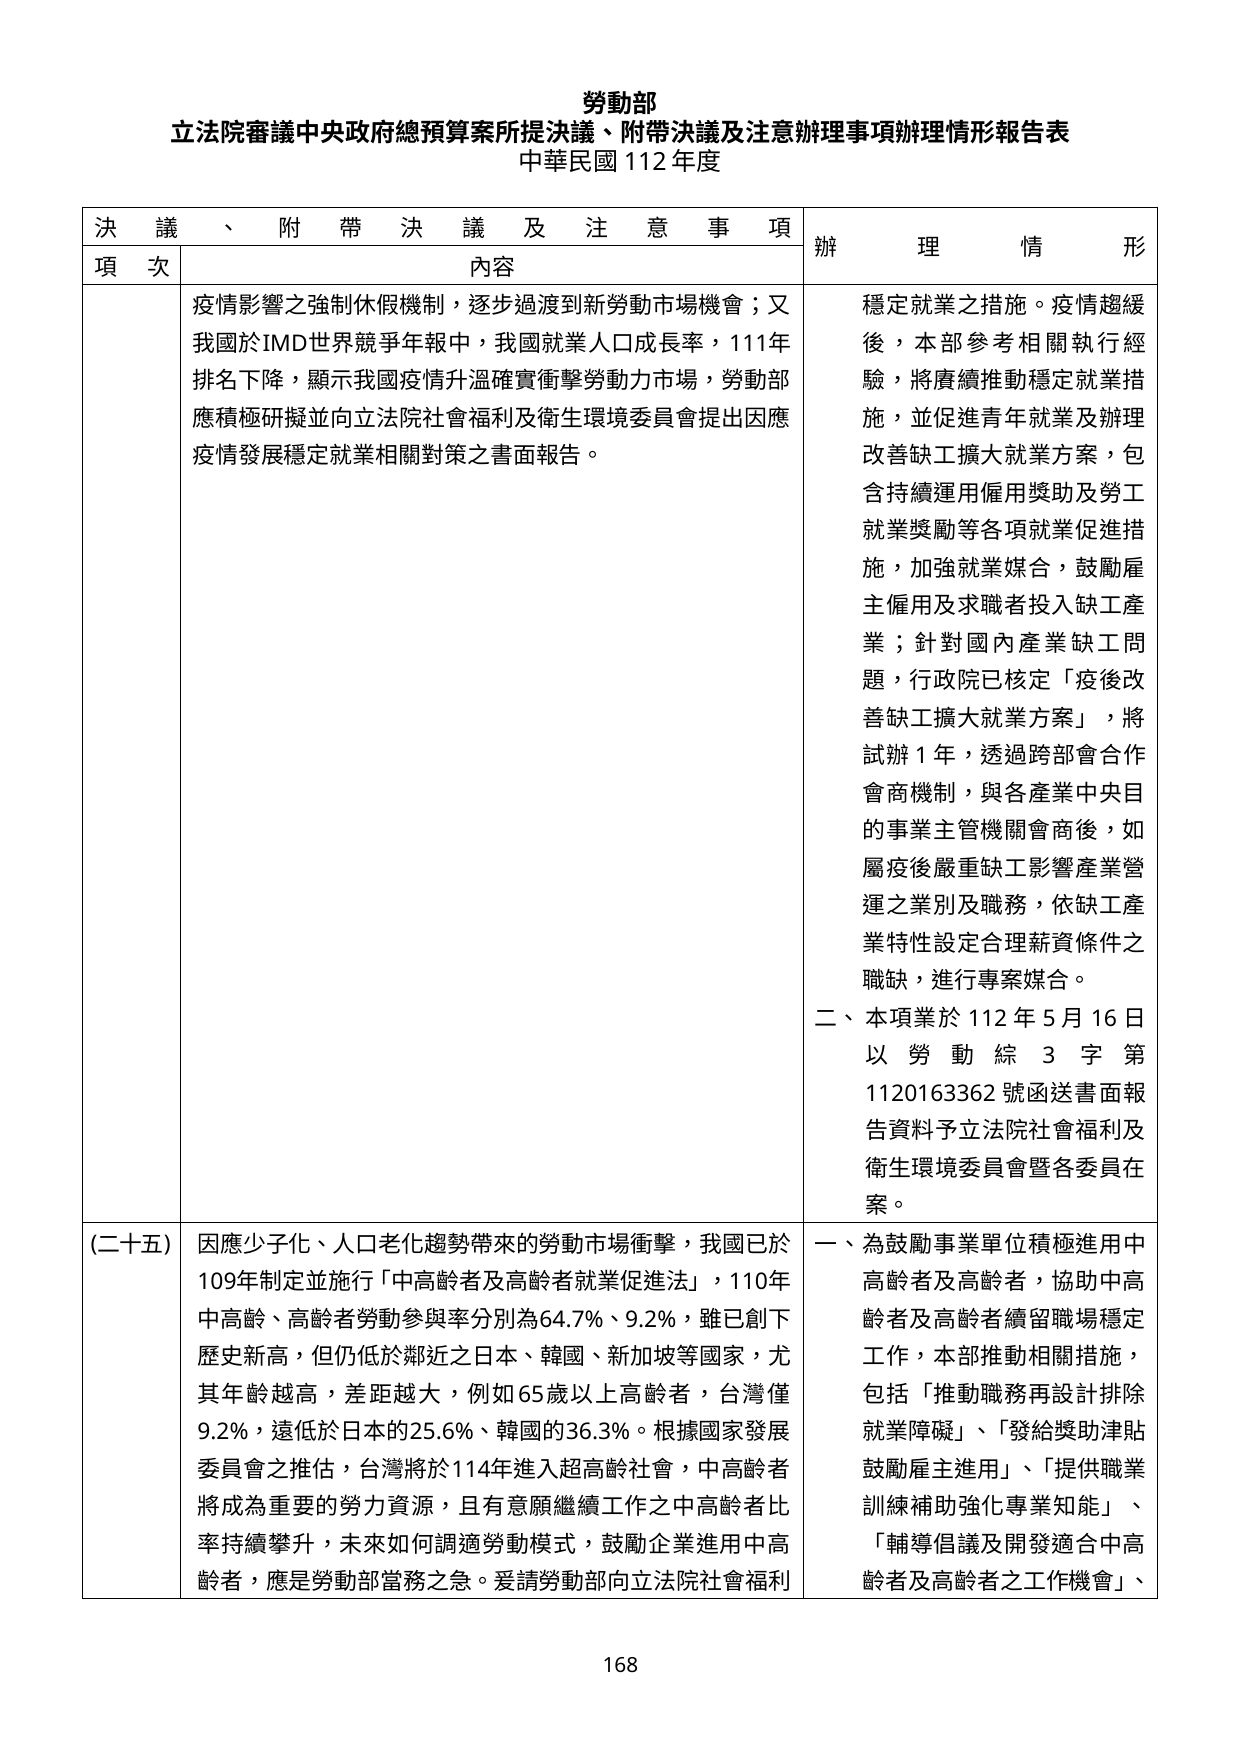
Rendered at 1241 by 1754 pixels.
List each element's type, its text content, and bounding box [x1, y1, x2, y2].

table_cell 內容 [181, 246, 803, 284]
table_cell 一、為鼓勵事業單位積極進用中高齡者及高齡者，協助中高齡者及高齡者續留職場穩定工作，本部推動相關措施，包括「推動職務再設計排除就業障礙」、「發給獎助津貼鼓勵雇主進用」、「提供職業訓練補助強化專業知能」、「輔導倡議及開發適合中高齡者及高齡者之工作機會」、 [804, 1223, 1157, 1598]
table_cell [83, 285, 180, 1222]
table_cell 因應少子化、人口老化趨勢帶來的勞動市場衝擊，我國已於109年制定並施行「中高齡者及高齡者就業促進法」，110年中高齡、高齡者勞動參與率分別為64.7%、9.2%，雖已創下歷史新高，但仍低於鄰近之日本、韓國、新加坡等國家，尤其年齡越高，差距越大，例如65歲以上高齡者，台灣僅9.2%，遠低於日本的25.6%、韓國的36.3%。根據國家發展委員會之推估，台灣將於114年進入超高齡社會，中高齡者將成為重要的勞力資源，且有意願繼續工作之中高齡者比率持續攀升，未來如何調適勞動模式，鼓勵企業進用中高齡者，應是勞動部當務之急。爰請勞動部向立法院社會福利 [181, 1223, 803, 1598]
table_cell 項次 [83, 246, 180, 284]
table_cell (二十五) [83, 1223, 180, 1598]
table_cell 穩定就業之措施。疫情趨緩後，本部參考相關執行經驗，將賡續推動穩定就業措施，並促進青年就業及辦理改善缺工擴大就業方案，包含持續運用僱用獎助及勞工就業獎勵等各項就業促進措施，加強就業媒合，鼓勵雇主僱用及求職者投入缺工產業；針對國內產業缺工問題，行政院已核定「疫後改善缺工擴大就業方案」，將試辦1年，透過跨部會合作會商機制，與各產業中央目的事業主管機關會商後，如屬疫後嚴重缺工影響產業營運之業別及職務，依缺工產業特性設定合理薪資條件之職缺，進行專案媒合。 本項業於112年5月16日以勞動綜3字第1120163362號函送書面報告資料予立法院社會福利及衛生環境委員會暨各委員在案。 [804, 285, 1157, 1222]
table_cell 疫情影響之強制休假機制，逐步過渡到新勞動市場機會；又我國於IMD世界競爭年報中，我國就業人口成長率，111年排名下降，顯示我國疫情升溫確實衝擊勞動力市場，勞動部應積極研擬並向立法院社會福利及衛生環境委員會提出因應疫情發展穩定就業相關對策之書面報告。 [181, 285, 803, 1222]
table_header 決議、附帶決議及注意事項 [83, 208, 803, 245]
table_header 辦理情形 [804, 208, 1157, 284]
